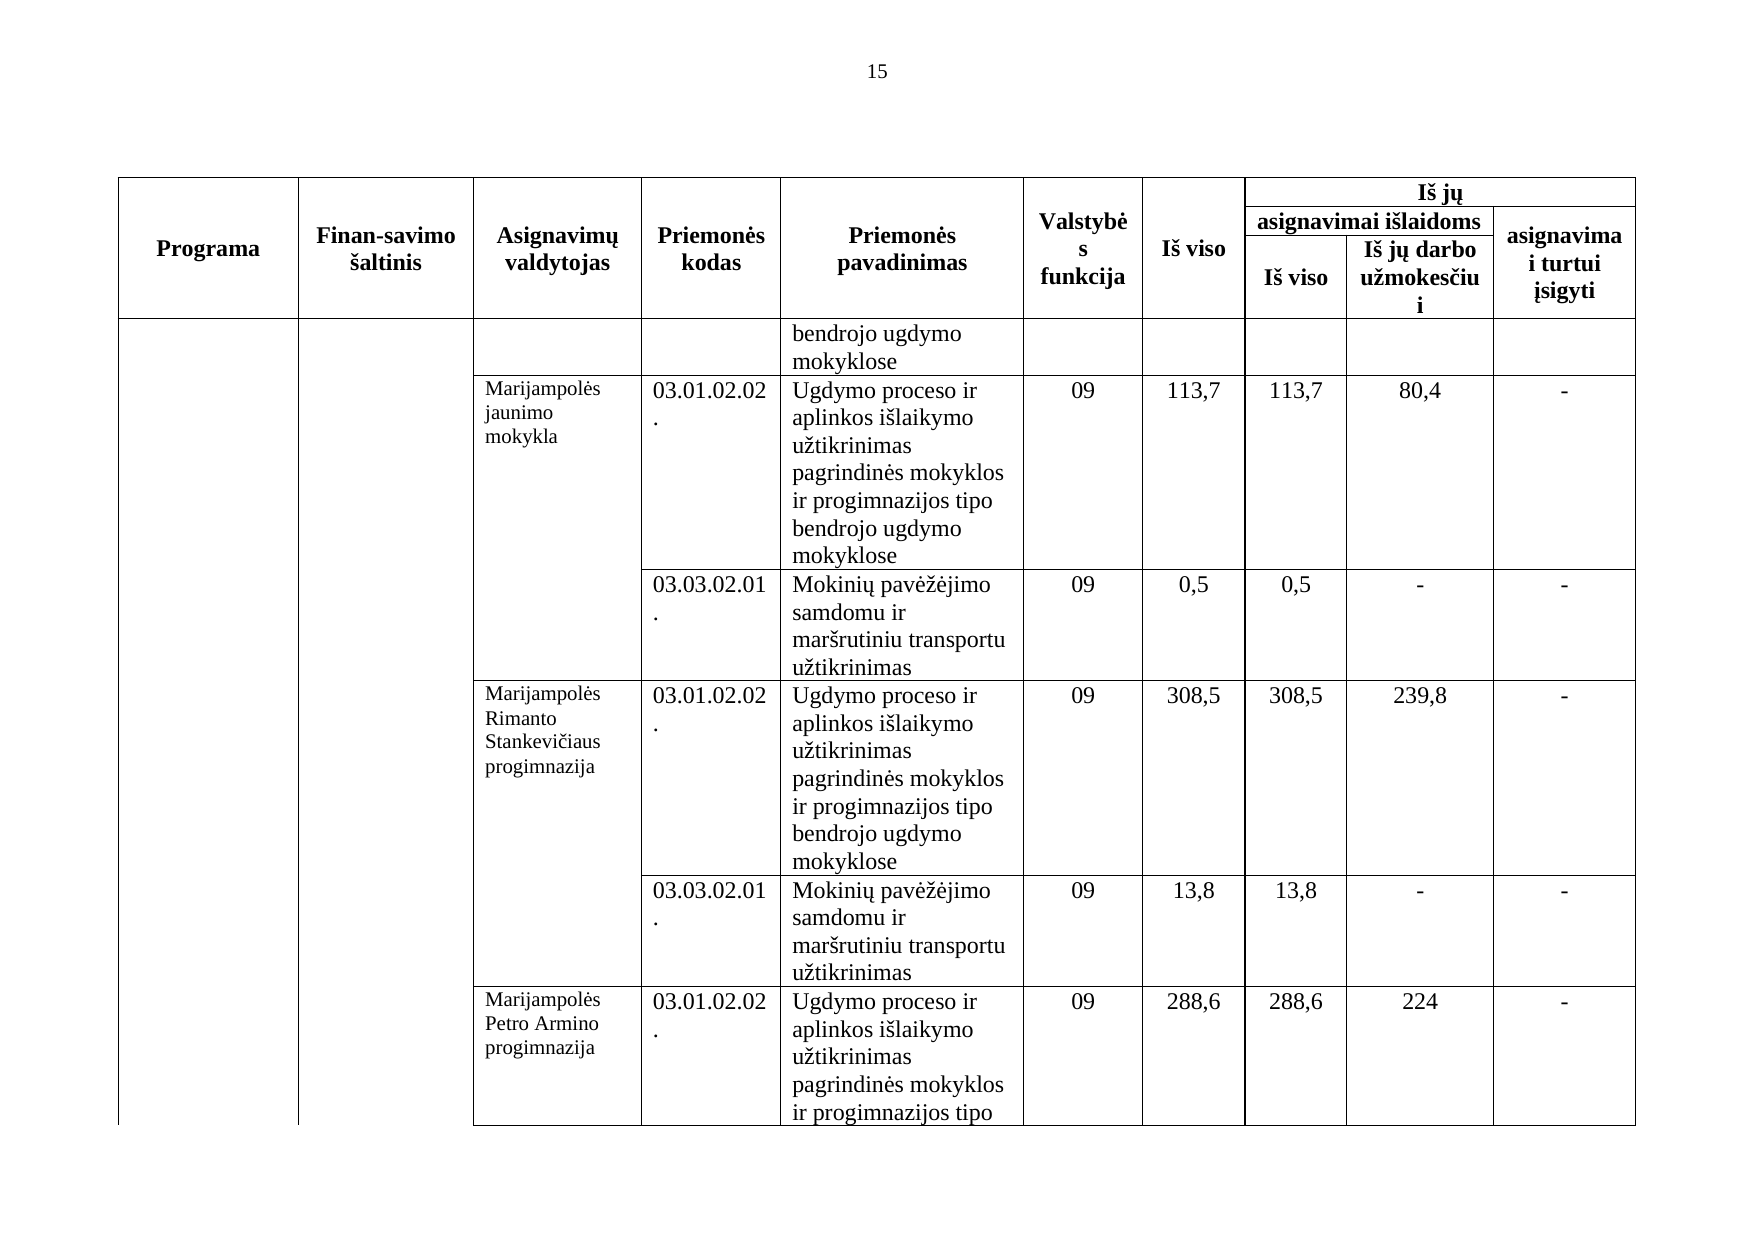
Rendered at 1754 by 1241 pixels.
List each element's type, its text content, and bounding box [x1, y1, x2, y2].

table_cell - [1494, 987, 1635, 1125]
table_cell 113,7 [1143, 376, 1244, 569]
table_cell 03.01.02.02. [642, 681, 780, 874]
table_cell 80,4 [1347, 376, 1493, 569]
table_cell [1143, 319, 1244, 374]
table_cell 09 [1024, 376, 1142, 569]
table_cell - [1494, 681, 1635, 874]
table_cell 09 [1024, 987, 1142, 1125]
table_cell Ugdymo proceso ir aplinkos išlaikymo užtikrinimas pagrindinės mokyklos ir progimnazijos tipo [781, 987, 1023, 1125]
table_cell [1494, 319, 1635, 374]
table_cell Iš viso [1246, 236, 1346, 318]
table_cell 09 [1024, 876, 1142, 986]
table_cell - [1347, 570, 1493, 680]
table_cell 0,5 [1246, 570, 1346, 680]
table_cell 0,5 [1143, 570, 1244, 680]
table_cell 288,6 [1246, 987, 1346, 1125]
table_cell 308,5 [1143, 681, 1244, 874]
table_cell Iš jų darbo užmokesčiui [1347, 236, 1493, 318]
table_cell [1347, 319, 1493, 374]
table_cell [119, 319, 298, 1125]
table_cell [474, 319, 641, 374]
table_cell 09 [1024, 570, 1142, 680]
table_cell Marijampolės Rimanto Stankevičiaus progimnazija [474, 681, 641, 986]
table_header Asignavimų valdytojas [474, 178, 641, 318]
table_cell asignavimai išlaidoms [1246, 207, 1493, 234]
table_cell - [1494, 876, 1635, 986]
table_cell 239,8 [1347, 681, 1493, 874]
table_cell - [1494, 570, 1635, 680]
table_cell Marijampolės jaunimo mokykla [474, 376, 641, 680]
table_header Finan-savimo šaltinis [299, 178, 473, 318]
table_cell [299, 319, 473, 1125]
table_cell [1024, 319, 1142, 374]
table_cell - [1494, 376, 1635, 569]
table_cell 13,8 [1246, 876, 1346, 986]
table_header Valstybės funkcija [1024, 178, 1142, 318]
table_cell [1246, 319, 1346, 374]
table_header Priemonės kodas [642, 178, 780, 318]
table_cell 224 [1347, 987, 1493, 1125]
table_cell 288,6 [1143, 987, 1244, 1125]
table_cell 03.01.02.02. [642, 376, 780, 569]
table_header Priemonės pavadinimas [781, 178, 1023, 318]
table_cell - [1347, 876, 1493, 986]
table_cell 03.03.02.01. [642, 570, 780, 680]
table_header Iš jų [1246, 178, 1635, 206]
table_cell 113,7 [1246, 376, 1346, 569]
table_cell Ugdymo proceso ir aplinkos išlaikymo užtikrinimas pagrindinės mokyklos ir progimnazijos tipo bendrojo ugdymo mokyklose [781, 376, 1023, 569]
table_cell 03.03.02.01. [642, 876, 780, 986]
table_header Programa [119, 178, 298, 318]
table_cell Marijampolės Petro Armino progimnazija [474, 987, 641, 1125]
table_cell Mokinių pavėžėjimo samdomu ir maršrutiniu transportu užtikrinimas [781, 876, 1023, 986]
table_cell 03.01.02.02. [642, 987, 780, 1125]
table_cell 13,8 [1143, 876, 1244, 986]
table_cell Ugdymo proceso ir aplinkos išlaikymo užtikrinimas pagrindinės mokyklos ir progimnazijos tipo bendrojo ugdymo mokyklose [781, 681, 1023, 874]
table_cell [642, 319, 780, 374]
table_cell 09 [1024, 681, 1142, 874]
table_cell Mokinių pavėžėjimo samdomu ir maršrutiniu transportu užtikrinimas [781, 570, 1023, 680]
table_cell bendrojo ugdymo mokyklose [781, 319, 1023, 374]
table_header Iš viso [1143, 178, 1244, 318]
table_cell asignavimai turtui įsigyti [1494, 207, 1635, 318]
table_cell 308,5 [1246, 681, 1346, 874]
